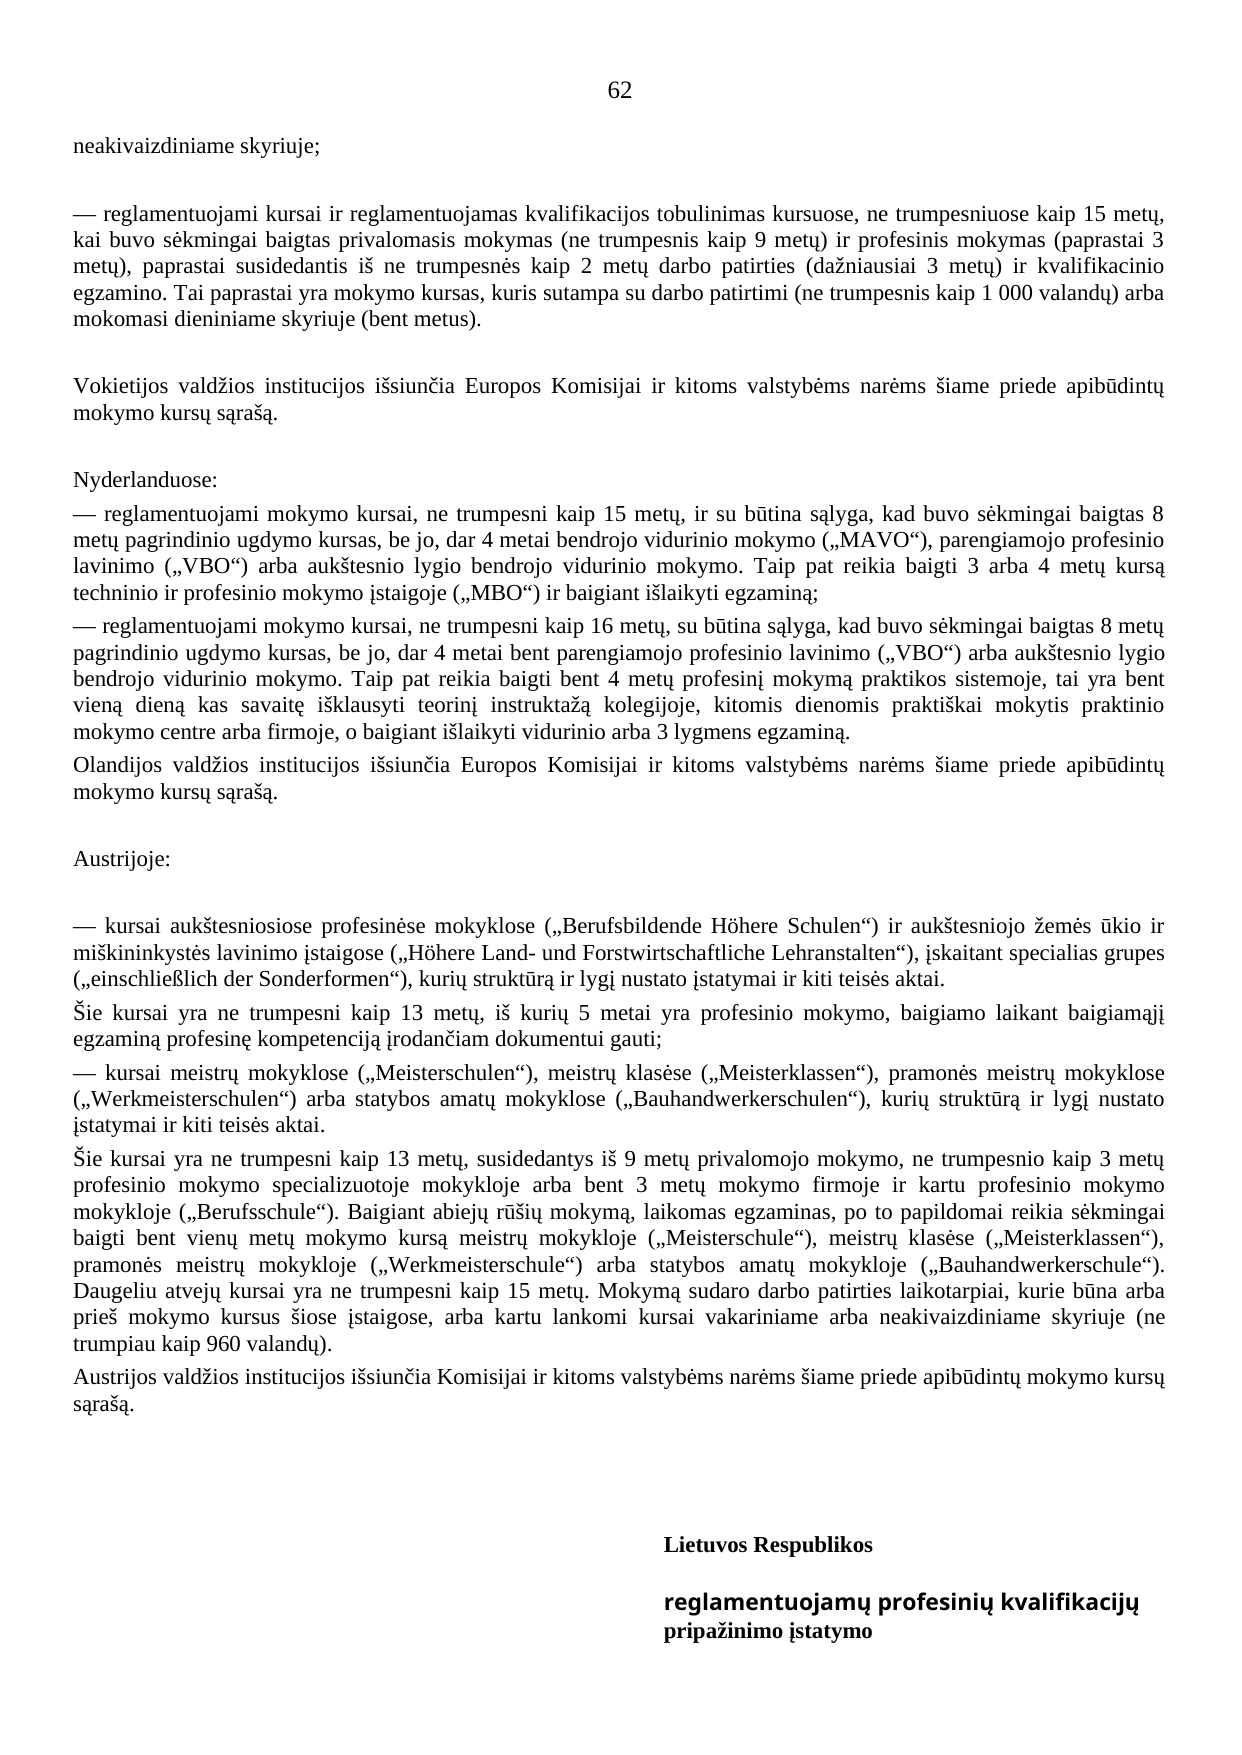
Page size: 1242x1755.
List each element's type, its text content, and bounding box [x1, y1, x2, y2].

text — reglamentuojami kursai ir reglamentuojamas kvalifikacijos tobulinimas kursuose, ne trumpesniuose kaip 15 metų, kai buvo sėkmingai baigtas privalomasis mokymas (ne trumpesnis kaip 9 metų) ir profesinis mokymas (paprastai 3 metų), paprastai susidedantis iš ne trumpesnės kaip 2 metų darbo patirties (dažniausiai 3 metų) ir kvalifikacinio egzamino. Tai paprastai yra mokymo kursas, kuris sutampa su darbo patirtimi (ne trumpesnis kaip 1 000 valandų) arba mokomasi dieniniame skyriuje (bent metus). [73, 200, 1167, 332]
text — reglamentuojami mokymo kursai, ne trumpesni kaip 15 metų, ir su būtina sąlyga, kad buvo sėkmingai baigtas 8 metų pagrindinio ugdymo kursas, be jo, dar 4 metai bendrojo vidurinio mokymo („MAVO“), parengiamojo profesinio lavinimo („VBO“) arba aukštesnio lygio bendrojo vidurinio mokymo. Taip pat reikia baigti 3 arba 4 metų kursą techninio ir profesinio mokymo įstaigoje („MBO“) ir baigiant išlaikyti egzaminą; [73, 500, 1167, 605]
text reglamentuojamų profesinių kvalifikacijų [73, 1586, 1167, 1617]
text neakivaizdiniame skyriuje; [73, 132, 1167, 159]
text Vokietijos valdžios institucijos išsiunčia Europos Komisijai ir kitoms valstybėms narėms šiame priede apibūdintų mokymo kursų sąrašą. [73, 372, 1167, 425]
text Austrijoje: [73, 845, 1167, 872]
text — reglamentuojami mokymo kursai, ne trumpesni kaip 16 metų, su būtina sąlyga, kad buvo sėkmingai baigtas 8 metų pagrindinio ugdymo kursas, be jo, dar 4 metai bent parengiamojo profesinio lavinimo („VBO“) arba aukštesnio lygio bendrojo vidurinio mokymo. Taip pat reikia baigti bent 4 metų profesinį mokymą praktikos sistemoje, tai yra bent vieną dieną kas savaitę išklausyti teorinį instruktažą kolegijoje, kitomis dienomis praktiškai mokytis praktinio mokymo centre arba firmoje, o baigiant išlaikyti vidurinio arba 3 lygmens egzaminą. [73, 612, 1167, 744]
text — kursai meistrų mokyklose („Meisterschulen“), meistrų klasėse („Meisterklassen“), pramonės meistrų mokyklose („Werkmeisterschulen“) arba statybos amatų mokyklose („Bauhandwerkerschulen“), kurių struktūrą ir lygį nustato įstatymai ir kiti teisės aktai. [73, 1059, 1167, 1138]
text Olandijos valdžios institucijos išsiunčia Europos Komisijai ir kitoms valstybėms narėms šiame priede apibūdintų mokymo kursų sąrašą. [73, 752, 1167, 804]
text Nyderlanduose: [73, 466, 1167, 492]
text Austrijos valdžios institucijos išsiunčia Komisijai ir kitoms valstybėms narėms šiame priede apibūdintų mokymo kursų sąrašą. [73, 1363, 1167, 1416]
text pripažinimo įstatymo [73, 1617, 1167, 1644]
text Lietuvos Respublikos [73, 1531, 1167, 1557]
text Šie kursai yra ne trumpesni kaip 13 metų, susidedantys iš 9 metų privalomojo mokymo, ne trumpesnio kaip 3 metų profesinio mokymo specializuotoje mokykloje arba bent 3 metų mokymo firmoje ir kartu profesinio mokymo mokykloje („Berufsschule“). Baigiant abiejų rūšių mokymą, laikomas egzaminas, po to papildomai reikia sėkmingai baigti bent vienų metų mokymo kursą meistrų mokykloje („Meisterschule“), meistrų klasėse („Meisterklassen“), pramonės meistrų mokykloje („Werkmeisterschule“) arba statybos amatų mokykloje („Bauhandwerkerschule“). Daugeliu atvejų kursai yra ne trumpesni kaip 15 metų. Mokymą sudaro darbo patirties laikotarpiai, kurie būna arba prieš mokymo kursus šiose įstaigose, arba kartu lankomi kursai vakariniame arba neakivaizdiniame skyriuje (ne trumpiau kaip 960 valandų). [73, 1145, 1167, 1356]
text Šie kursai yra ne trumpesni kaip 13 metų, iš kurių 5 metai yra profesinio mokymo, baigiamo laikant baigiamąjį egzaminą profesinę kompetenciją įrodančiam dokumentui gauti; [73, 999, 1167, 1052]
text — kursai aukštesniosiose profesinėse mokyklose („Berufsbildende Höhere Schulen“) ir aukštesniojo žemės ūkio ir miškininkystės lavinimo įstaigose („Höhere Land- und Forstwirtschaftliche Lehranstalten“), įskaitant specialias grupes („einschließlich der Sonderformen“), kurių struktūrą ir lygį nustato įstatymai ir kiti teisės aktai. [73, 912, 1167, 992]
